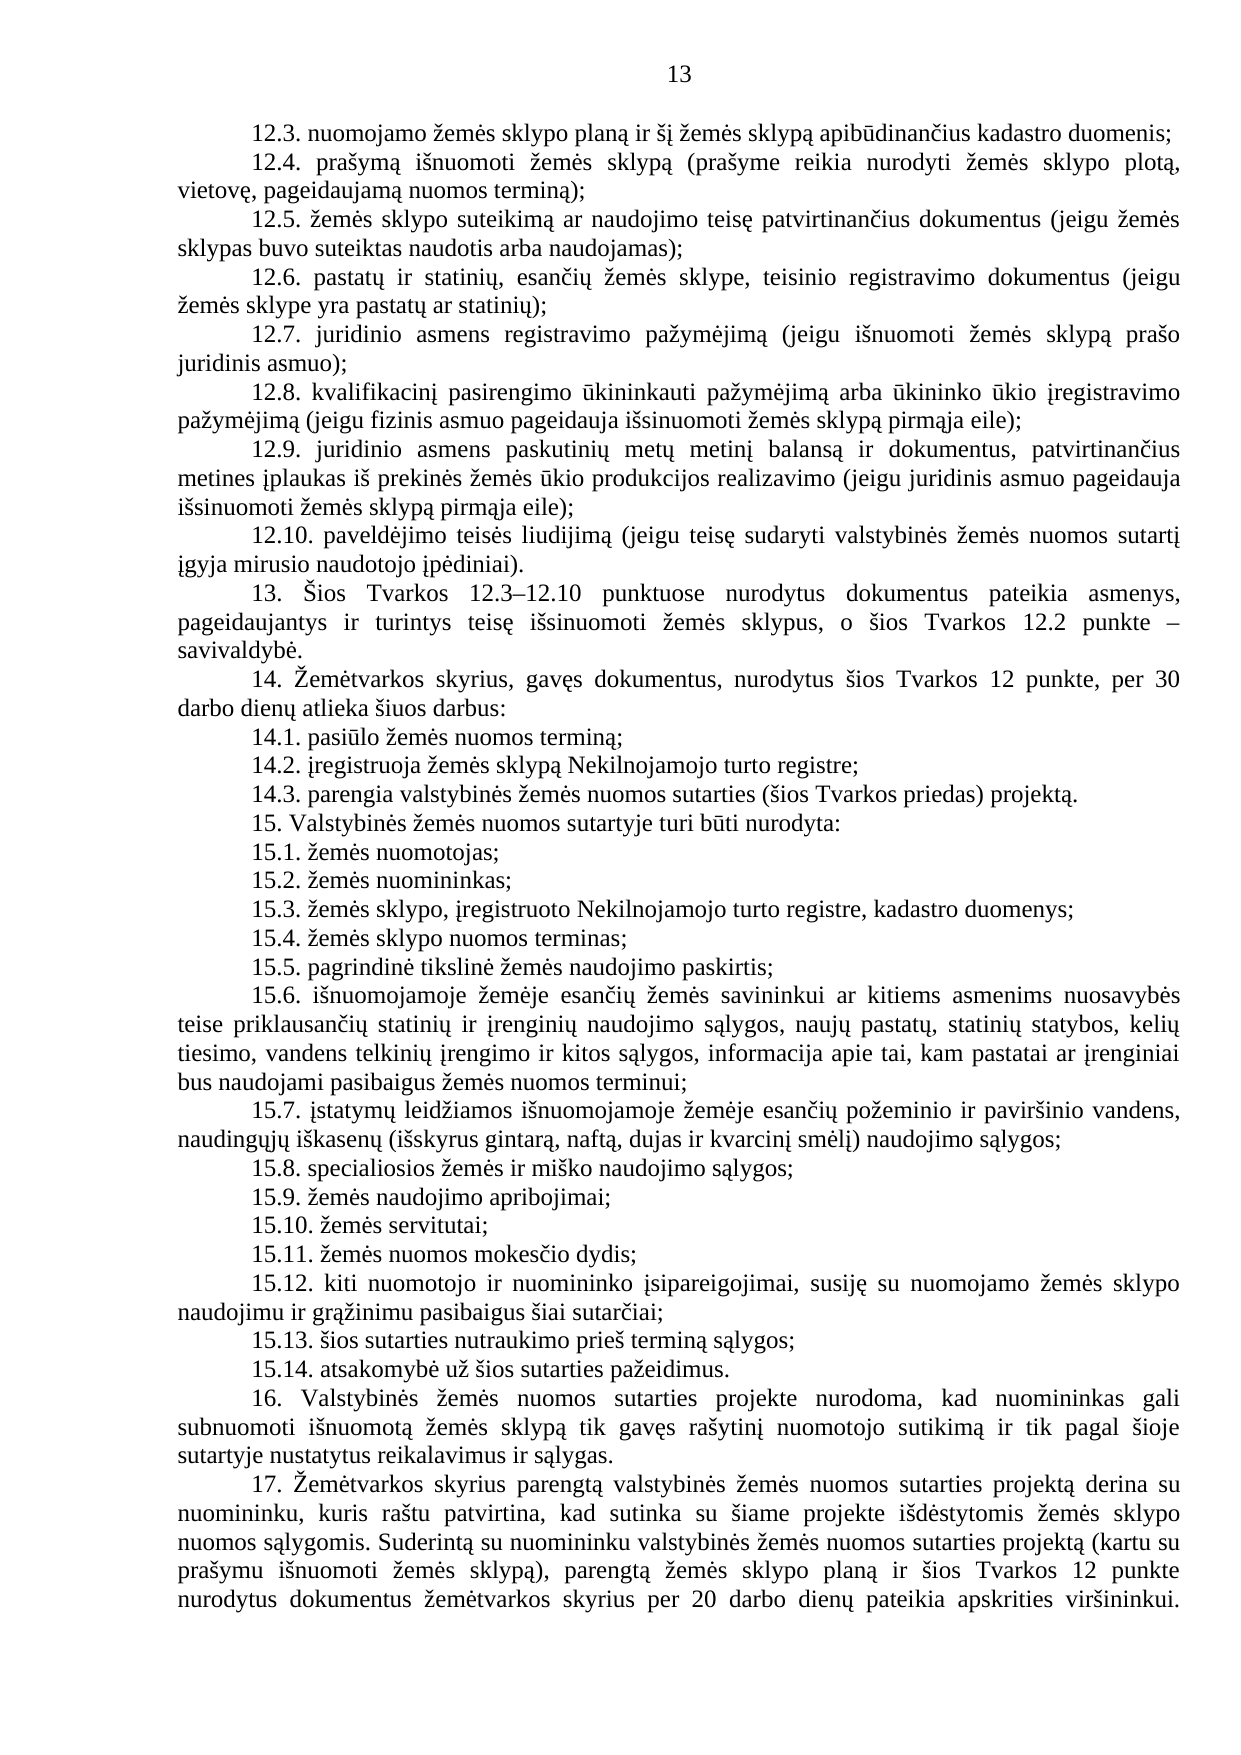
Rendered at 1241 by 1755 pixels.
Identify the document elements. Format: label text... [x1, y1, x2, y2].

text 12.4. prašymą išnuomoti žemės sklypą (prašyme reikia nurodyti žemės sklypo plotą, vietovę, pageidaujamą nuomos terminą); [177, 147, 1181, 204]
text 12.8. kvalifikacinį pasirengimo ūkininkauti pažymėjimą arba ūkininko ūkio įregistravimo pažymėjimą (jeigu fizinis asmuo pageidauja išsinuomoti žemės sklypą pirmąja eile); [177, 377, 1181, 434]
text 12.7. juridinio asmens registravimo pažymėjimą (jeigu išnuomoti žemės sklypą prašo juridinis asmuo); [177, 319, 1181, 377]
text 15.2. žemės nuomininkas; [177, 866, 1181, 894]
text 15.12. kiti nuomotojo ir nuomininko įsipareigojimai, susiję su nuomojamo žemės sklypo naudojimu ir grąžinimu pasibaigus šiai sutarčiai; [177, 1268, 1181, 1326]
text 12.10. paveldėjimo teisės liudijimą (jeigu teisę sudaryti valstybinės žemės nuomos sutartį įgyja mirusio naudotojo įpėdiniai). [177, 521, 1181, 578]
text 15.9. žemės naudojimo apribojimai; [177, 1182, 1181, 1211]
text 15.10. žemės servitutai; [177, 1211, 1181, 1239]
text 15.1. žemės nuomotojas; [177, 837, 1181, 866]
text 15.4. žemės sklypo nuomos terminas; [177, 923, 1181, 952]
text 12.5. žemės sklypo suteikimą ar naudojimo teisę patvirtinančius dokumentus (jeigu žemės sklypas buvo suteiktas naudotis arba naudojamas); [177, 204, 1181, 262]
text 15.5. pagrindinė tikslinė žemės naudojimo paskirtis; [177, 952, 1181, 981]
text 15. Valstybinės žemės nuomos sutartyje turi būti nurodyta: [177, 808, 1181, 837]
text 12.9. juridinio asmens paskutinių metų metinį balansą ir dokumentus, patvirtinančius metines įplaukas iš prekinės žemės ūkio produkcijos realizavimo (jeigu juridinis asmuo pageidauja išsinuomoti žemės sklypą pirmąja eile); [177, 434, 1181, 521]
text 14.1. pasiūlo žemės nuomos terminą; [177, 722, 1181, 751]
text 14. Žemėtvarkos skyrius, gavęs dokumentus, nurodytus šios Tvarkos 12 punkte, per 30 darbo dienų atlieka šiuos darbus: [177, 664, 1181, 722]
text 15.14. atsakomybė už šios sutarties pažeidimus. [177, 1354, 1181, 1383]
text 15.13. šios sutarties nutraukimo prieš terminą sąlygos; [177, 1326, 1181, 1354]
text 13. Šios Tvarkos 12.3–12.10 punktuose nurodytus dokumentus pateikia asmenys, pageidaujantys ir turintys teisę išsinuomoti žemės sklypus, o šios Tvarkos 12.2 punkte – savivaldybė. [177, 578, 1181, 664]
text 15.11. žemės nuomos mokesčio dydis; [177, 1239, 1181, 1268]
text 16. Valstybinės žemės nuomos sutarties projekte nurodoma, kad nuomininkas gali subnuomoti išnuomotą žemės sklypą tik gavęs rašytinį nuomotojo sutikimą ir tik pagal šioje sutartyje nustatytus reikalavimus ir sąlygas. [177, 1383, 1181, 1469]
text 14.3. parengia valstybinės žemės nuomos sutarties (šios Tvarkos priedas) projektą. [177, 779, 1181, 808]
text 15.6. išnuomojamoje žemėje esančių žemės savininkui ar kitiems asmenims nuosavybės teise priklausančių statinių ir įrenginių naudojimo sąlygos, naujų pastatų, statinių statybos, kelių tiesimo, vandens telkinių įrengimo ir kitos sąlygos, informacija apie tai, kam pastatai ar įrenginiai bus naudojami pasibaigus žemės nuomos terminui; [177, 981, 1181, 1096]
text 12.3. nuomojamo žemės sklypo planą ir šį žemės sklypą apibūdinančius kadastro duomenis; [177, 118, 1181, 147]
text 17. Žemėtvarkos skyrius parengtą valstybinės žemės nuomos sutarties projektą derina su nuomininku, kuris raštu patvirtina, kad sutinka su šiame projekte išdėstytomis žemės sklypo nuomos sąlygomis. Suderintą su nuomininku valstybinės žemės nuomos sutarties projektą (kartu su prašymu išnuomoti žemės sklypą), parengtą žemės sklypo planą ir šios Tvarkos 12 punkte nurodytus dokumentus žemėtvarkos skyrius per 20 darbo dienų pateikia apskrities viršininkui. [177, 1469, 1181, 1613]
text 12.6. pastatų ir statinių, esančių žemės sklype, teisinio registravimo dokumentus (jeigu žemės sklype yra pastatų ar statinių); [177, 262, 1181, 319]
text 14.2. įregistruoja žemės sklypą Nekilnojamojo turto registre; [177, 751, 1181, 779]
text 15.8. specialiosios žemės ir miško naudojimo sąlygos; [177, 1153, 1181, 1182]
text 15.3. žemės sklypo, įregistruoto Nekilnojamojo turto registre, kadastro duomenys; [177, 894, 1181, 923]
text 15.7. įstatymų leidžiamos išnuomojamoje žemėje esančių požeminio ir paviršinio vandens, naudingųjų iškasenų (išskyrus gintarą, naftą, dujas ir kvarcinį smėlį) naudojimo sąlygos; [177, 1096, 1181, 1153]
